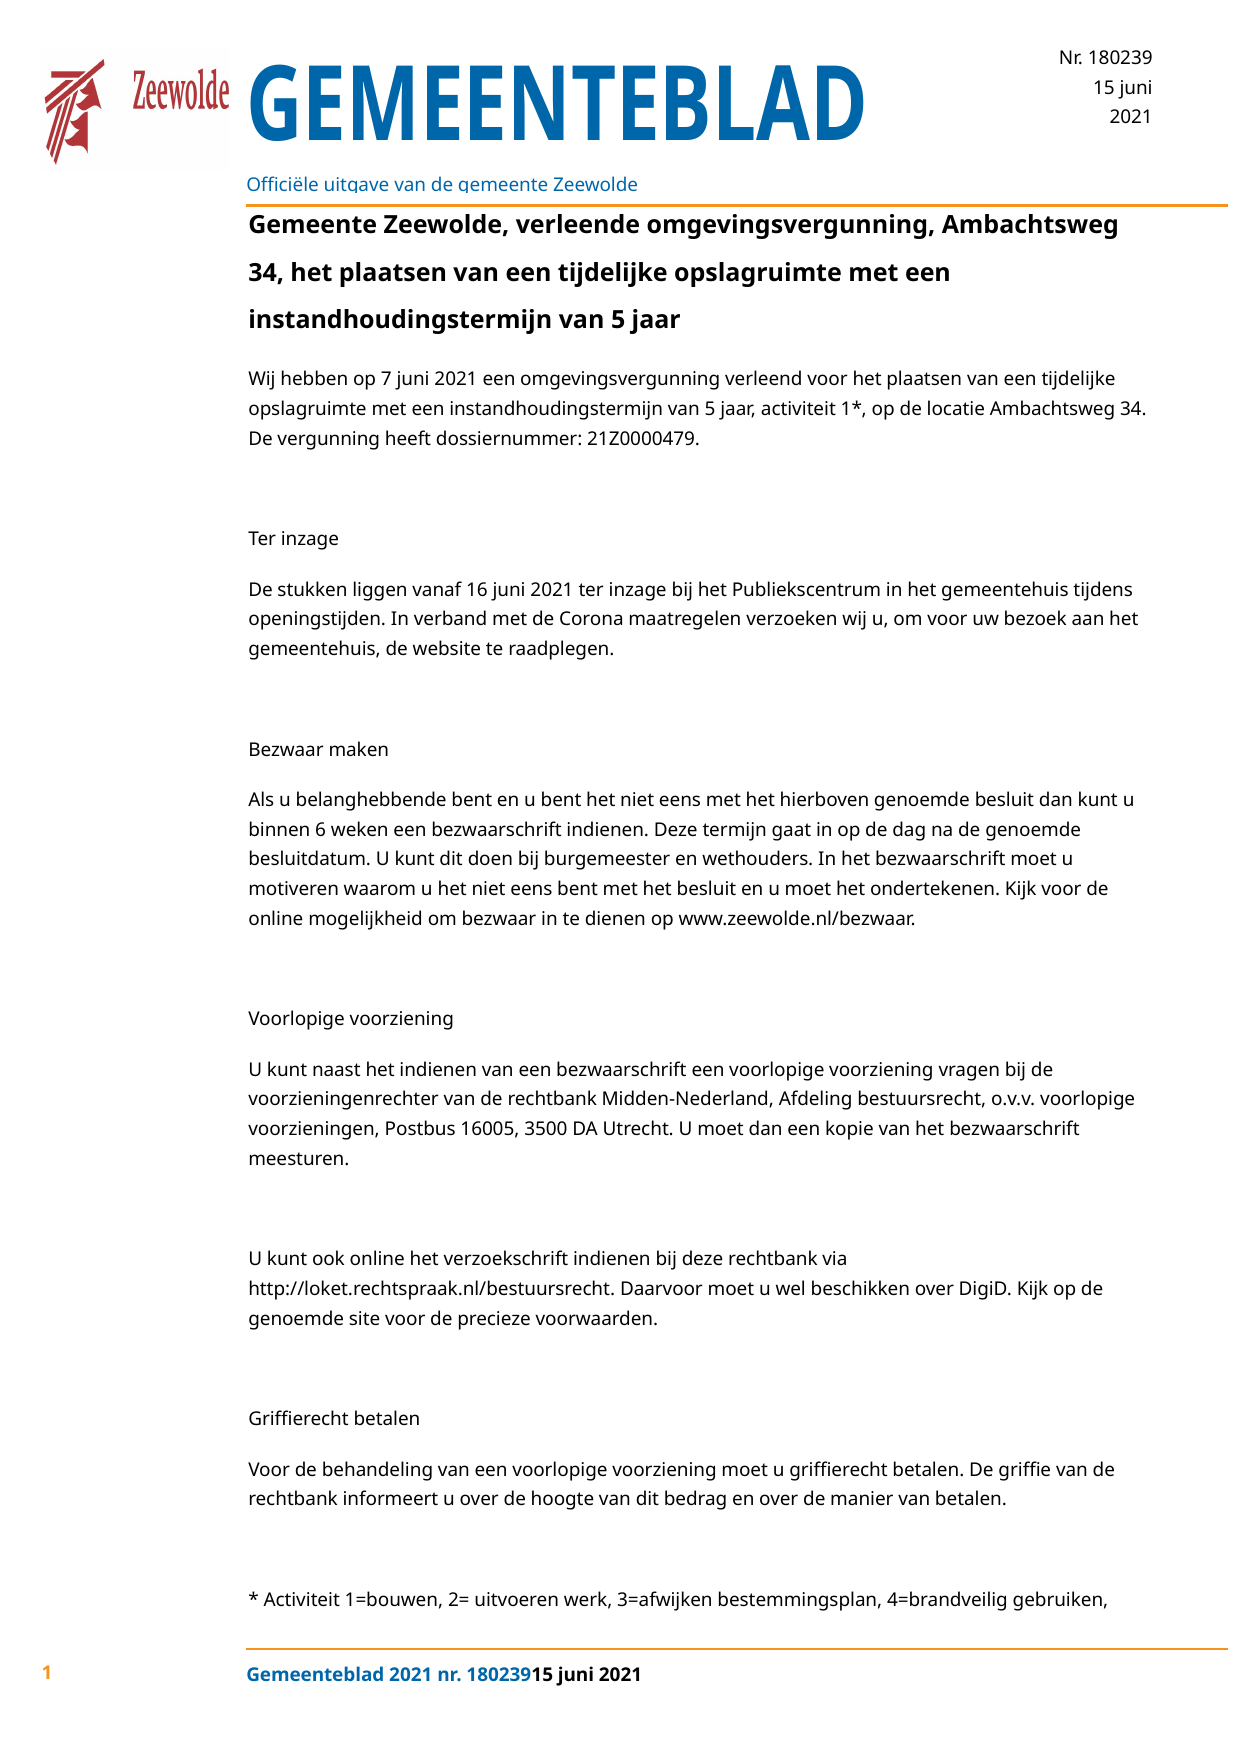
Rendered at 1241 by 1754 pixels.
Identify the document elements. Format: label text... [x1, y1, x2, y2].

text Ter inzage [248, 526, 1152, 551]
text Voorlopige voorziening [248, 1006, 1152, 1031]
text Griffierecht betalen [248, 1406, 1152, 1431]
text Wij hebben op 7 juni 2021 een omgevingsvergunning verleend voor het plaatsen van een tijdelijke opslagruimte met een instandhoudingstermijn van 5 jaar, activiteit 1*, op de locatie Ambachtsweg 34. De vergunning heeft dossiernummer: 21Z0000479. [248, 366, 1152, 450]
text Voor de behandeling van een voorlopige voorziening moet u griffierecht betalen. De griffie van de rechtbank informeert u over de hoogte van dit bedrag en over de manier van betalen. [248, 1456, 1152, 1511]
text * Activiteit 1=bouwen, 2= uitvoeren werk, 3=afwijken bestemmingsplan, 4=brandveilig gebruiken, [248, 1586, 1152, 1612]
text Gemeente Zeewolde, verleende omgevingsvergunning, Ambachtsweg 34, het plaatsen van een tijdelijke opslagruimte met een instandhoudingstermijn van 5 jaar [248, 207, 1152, 336]
picture [41, 47, 231, 172]
text Als u belanghebbende bent en u bent het niet eens met het hierboven genoemde besluit dan kunt u binnen 6 weken een bezwaarschrift indienen. Deze termijn gaat in op de dag na de genoemde besluitdatum. U kunt dit doen bij burgemeester en wethouders. In het bezwaarschrift moet u motiveren waarom u het niet eens bent met het besluit en u moet het ondertekenen. Kijk voor de online mogelijkheid om bezwaar in te dienen op www.zeewolde.nl/bezwaar. [248, 786, 1152, 930]
text De stukken liggen vanaf 16 juni 2021 ter inzage bij het Publiekscentrum in het gemeentehuis tijdens openingstijden. In verband met de Corona maatregelen verzoeken wij u, om voor uw bezoek aan het gemeentehuis, de website te raadplegen. [248, 576, 1152, 661]
text Bezwaar maken [248, 736, 1152, 762]
text U kunt naast het indienen van een bezwaarschrift een voorlopige voorziening vragen bij de voorzieningenrechter van de rechtbank Midden-Nederland, Afdeling bestuursrecht, o.v.v. voorlopige voorzieningen, Postbus 16005, 3500 DA Utrecht. U moet dan een kopie van het bezwaarschrift meesturen. [248, 1056, 1152, 1170]
text U kunt ook online het verzoekschrift indienen bij deze rechtbank via http://loket.rechtspraak.nl/bestuursrecht. Daarvoor moet u wel beschikken over DigiD. Kijk op de genoemde site voor de precieze voorwaarden. [248, 1246, 1152, 1330]
